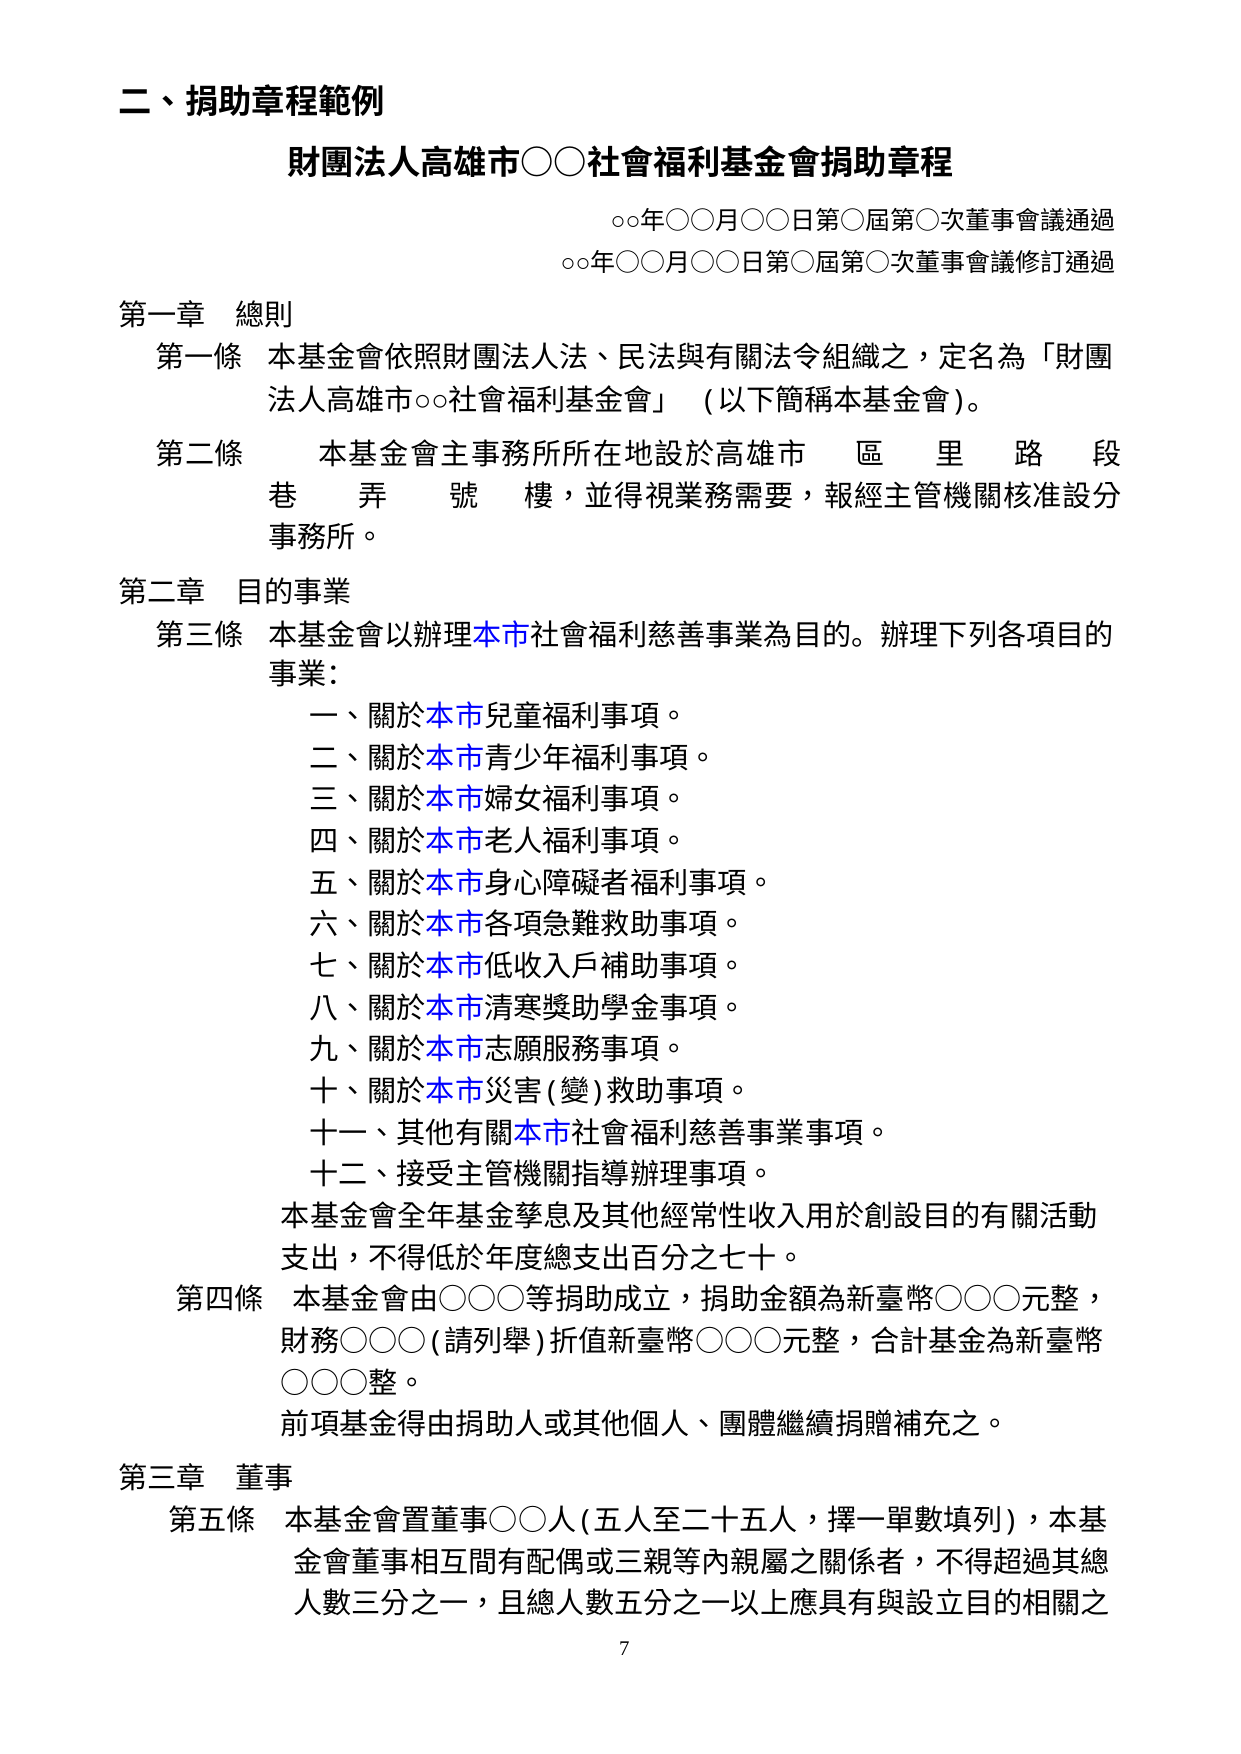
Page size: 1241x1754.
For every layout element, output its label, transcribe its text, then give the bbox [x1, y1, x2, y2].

text 第一條 本基金會依照財團法人法、民法與有關法令組織之，定名為「財團法人高雄市○○社會福利基金會」 (以下簡稱本基金會)。 [155, 334, 1122, 419]
text 三、關於本市婦女福利事項。 [118, 776, 1122, 818]
text 十、關於本市災害(變)救助事項。 [118, 1068, 1122, 1110]
text 前項基金得由捐助人或其他個人、團體繼續捐贈補充之。 [281, 1401, 1122, 1443]
text 第四條 本基金會由○○○等捐助成立，捐助金額為新臺幣○○○元整，財務○○○(請列舉)折值新臺幣○○○元整，合計基金為新臺幣○○○整。 [106, 1276, 1122, 1401]
text 十一、其他有關本市社會福利慈善事業事項。 [118, 1110, 1122, 1151]
text 第二章 目的事業 [118, 569, 1122, 611]
text 第三條 本基金會以辦理本市社會福利慈善事業為目的。辦理下列各項目的事業： [156, 611, 1122, 693]
text ○○年○○月○○日第○屆第○次董事會議通過 [118, 196, 1115, 238]
text 財團法人高雄市○○社會福利基金會捐助章程 [118, 136, 1122, 184]
text 本基金會全年基金孳息及其他經常性收入用於創設目的有關活動支出，不得低於年度總支出百分之七十。 [118, 1193, 1122, 1276]
text 五、關於本市身心障礙者福利事項。 [118, 860, 1122, 901]
text 九、關於本市志願服務事項。 [118, 1026, 1122, 1068]
text ○○年○○月○○日第○屆第○次董事會議修訂通過 [118, 238, 1115, 280]
text 第二條 本基金會主事務所所在地設於高雄市 區 里 路 段 巷 弄 號 樓，並得視業務需要，報經主管機關核准設分事務所。 [156, 431, 1122, 556]
text 第三章 董事 [118, 1456, 1122, 1497]
text 八、關於本市清寒獎助學金事項。 [118, 985, 1122, 1026]
text 六、關於本市各項急難救助事項。 [118, 901, 1122, 943]
text 四、關於本市老人福利事項。 [118, 818, 1122, 860]
text 二、捐助章程範例 [118, 75, 1122, 123]
text 第一章 總則 [118, 292, 1122, 334]
text 七、關於本市低收入戶補助事項。 [118, 943, 1122, 985]
text 二、關於本市青少年福利事項。 [118, 735, 1122, 776]
text 第五條 本基金會置董事○○人(五人至二十五人，擇一單數填列)，本基金會董事相互間有配偶或三親等內親屬之關係者，不得超過其總人數三分之一，且總人數五分之一以上應具有與設立目的相關之專長或工作經驗。第一屆董事由原捐助人選聘之，第二屆以後董事由前一屆董事會選聘之。董事均為無給職，但董事長係專職者，得經董事會決議為有給職。 [168, 1497, 1122, 1622]
text 十二、接受主管機關指導辦理事項。 [118, 1151, 1122, 1193]
text 一、關於本市兒童福利事項。 [118, 693, 1122, 735]
